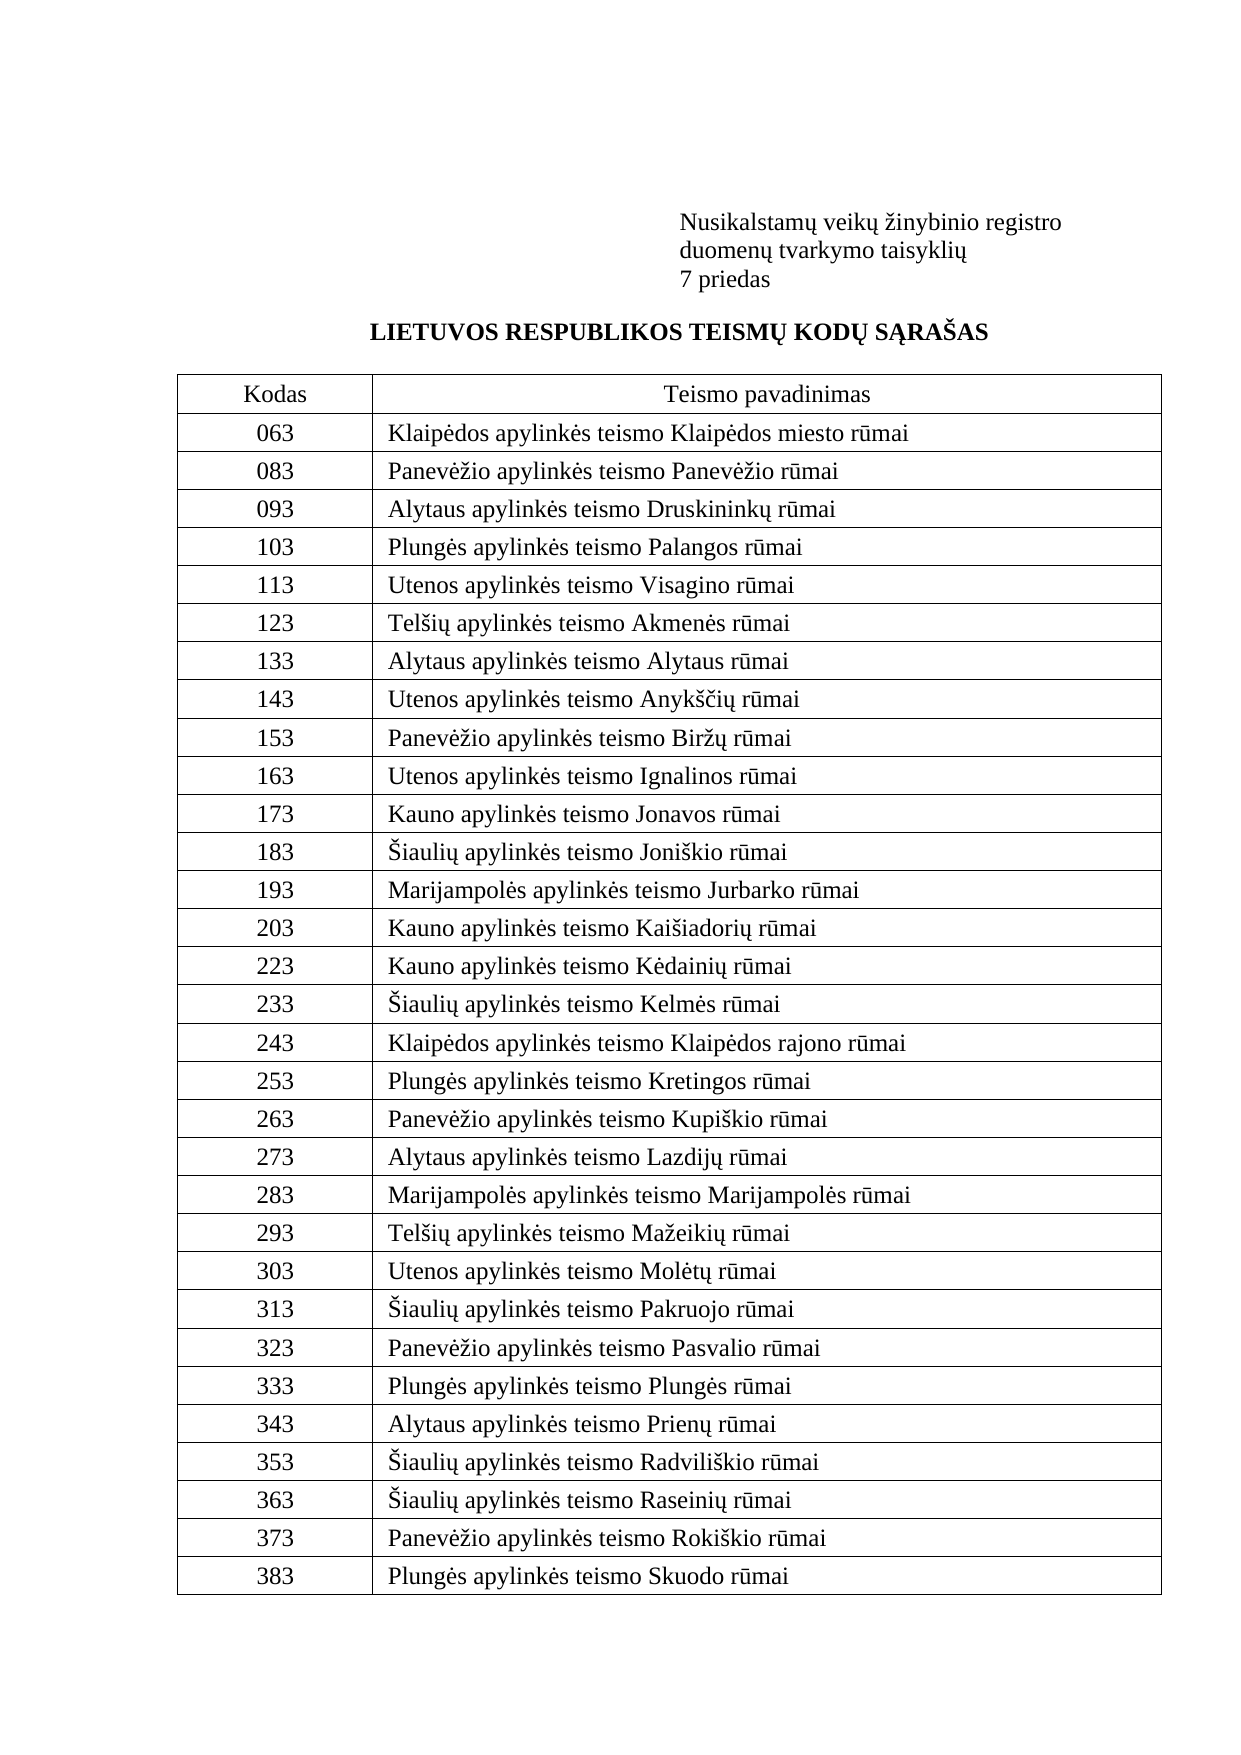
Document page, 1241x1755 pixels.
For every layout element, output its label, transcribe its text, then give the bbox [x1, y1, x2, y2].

table_cell 193 [178, 871, 372, 908]
table_cell 383 [178, 1557, 372, 1594]
table_cell Panevėžio apylinkės teismo Rokiškio rūmai [373, 1519, 1161, 1556]
table_cell 153 [178, 719, 372, 756]
text 7 priedas [679, 264, 1181, 293]
table_cell 273 [178, 1138, 372, 1175]
table_cell Alytaus apylinkės teismo Lazdijų rūmai [373, 1138, 1161, 1175]
table_header Teismo pavadinimas [373, 375, 1161, 412]
text LIETUVOS RESPUBLIKOS TEISMŲ KODŲ sąrašas [177, 317, 1181, 346]
table_cell 313 [178, 1290, 372, 1327]
table_cell Šiaulių apylinkės teismo Joniškio rūmai [373, 833, 1161, 870]
table_cell Panevėžio apylinkės teismo Pasvalio rūmai [373, 1329, 1161, 1366]
table_cell Klaipėdos apylinkės teismo Klaipėdos miesto rūmai [373, 414, 1161, 451]
table_cell Panevėžio apylinkės teismo Kupiškio rūmai [373, 1100, 1161, 1137]
table_cell 183 [178, 833, 372, 870]
table_cell 113 [178, 566, 372, 603]
table_cell Šiaulių apylinkės teismo Pakruojo rūmai [373, 1290, 1161, 1327]
table_cell 363 [178, 1481, 372, 1518]
table_cell Telšių apylinkės teismo Mažeikių rūmai [373, 1214, 1161, 1251]
table_cell 283 [178, 1176, 372, 1213]
table_cell 333 [178, 1367, 372, 1404]
table_cell Utenos apylinkės teismo Anykščių rūmai [373, 680, 1161, 717]
table_cell Panevėžio apylinkės teismo Panevėžio rūmai [373, 452, 1161, 489]
table_cell 223 [178, 947, 372, 984]
table_cell Marijampolės apylinkės teismo Marijampolės rūmai [373, 1176, 1161, 1213]
table_cell Kauno apylinkės teismo Kaišiadorių rūmai [373, 909, 1161, 946]
table_cell 163 [178, 757, 372, 794]
table_cell 143 [178, 680, 372, 717]
table_cell 353 [178, 1443, 372, 1480]
table_cell 063 [178, 414, 372, 451]
table_cell 343 [178, 1405, 372, 1442]
table_cell 243 [178, 1024, 372, 1061]
table_cell Alytaus apylinkės teismo Druskininkų rūmai [373, 490, 1161, 527]
table_cell Plungės apylinkės teismo Plungės rūmai [373, 1367, 1161, 1404]
table_cell 083 [178, 452, 372, 489]
table_cell 263 [178, 1100, 372, 1137]
text duomenų tvarkymo taisyklių [679, 235, 1181, 264]
table_cell Šiaulių apylinkės teismo Radviliškio rūmai [373, 1443, 1161, 1480]
table_cell 093 [178, 490, 372, 527]
table_cell Šiaulių apylinkės teismo Kelmės rūmai [373, 985, 1161, 1022]
table_cell 373 [178, 1519, 372, 1556]
table_cell 253 [178, 1062, 372, 1099]
text Nusikalstamų veikų žinybinio registro [679, 207, 1181, 235]
table_cell 303 [178, 1252, 372, 1289]
table_cell Utenos apylinkės teismo Molėtų rūmai [373, 1252, 1161, 1289]
table_cell 233 [178, 985, 372, 1022]
table_cell 133 [178, 642, 372, 679]
table_cell Plungės apylinkės teismo Kretingos rūmai [373, 1062, 1161, 1099]
table_cell Alytaus apylinkės teismo Alytaus rūmai [373, 642, 1161, 679]
table_cell Utenos apylinkės teismo Ignalinos rūmai [373, 757, 1161, 794]
table_cell 123 [178, 604, 372, 641]
table_cell Plungės apylinkės teismo Palangos rūmai [373, 528, 1161, 565]
table_cell 173 [178, 795, 372, 832]
table_cell Alytaus apylinkės teismo Prienų rūmai [373, 1405, 1161, 1442]
table_cell 203 [178, 909, 372, 946]
table_cell Kauno apylinkės teismo Jonavos rūmai [373, 795, 1161, 832]
table_cell Kauno apylinkės teismo Kėdainių rūmai [373, 947, 1161, 984]
table_cell Panevėžio apylinkės teismo Biržų rūmai [373, 719, 1161, 756]
table_cell Šiaulių apylinkės teismo Raseinių rūmai [373, 1481, 1161, 1518]
table_cell Utenos apylinkės teismo Visagino rūmai [373, 566, 1161, 603]
table_cell Klaipėdos apylinkės teismo Klaipėdos rajono rūmai [373, 1024, 1161, 1061]
table_cell 103 [178, 528, 372, 565]
table_cell Telšių apylinkės teismo Akmenės rūmai [373, 604, 1161, 641]
table_cell 293 [178, 1214, 372, 1251]
table_cell 323 [178, 1329, 372, 1366]
table_cell Marijampolės apylinkės teismo Jurbarko rūmai [373, 871, 1161, 908]
table_header Kodas [178, 375, 372, 412]
table_cell Plungės apylinkės teismo Skuodo rūmai [373, 1557, 1161, 1594]
